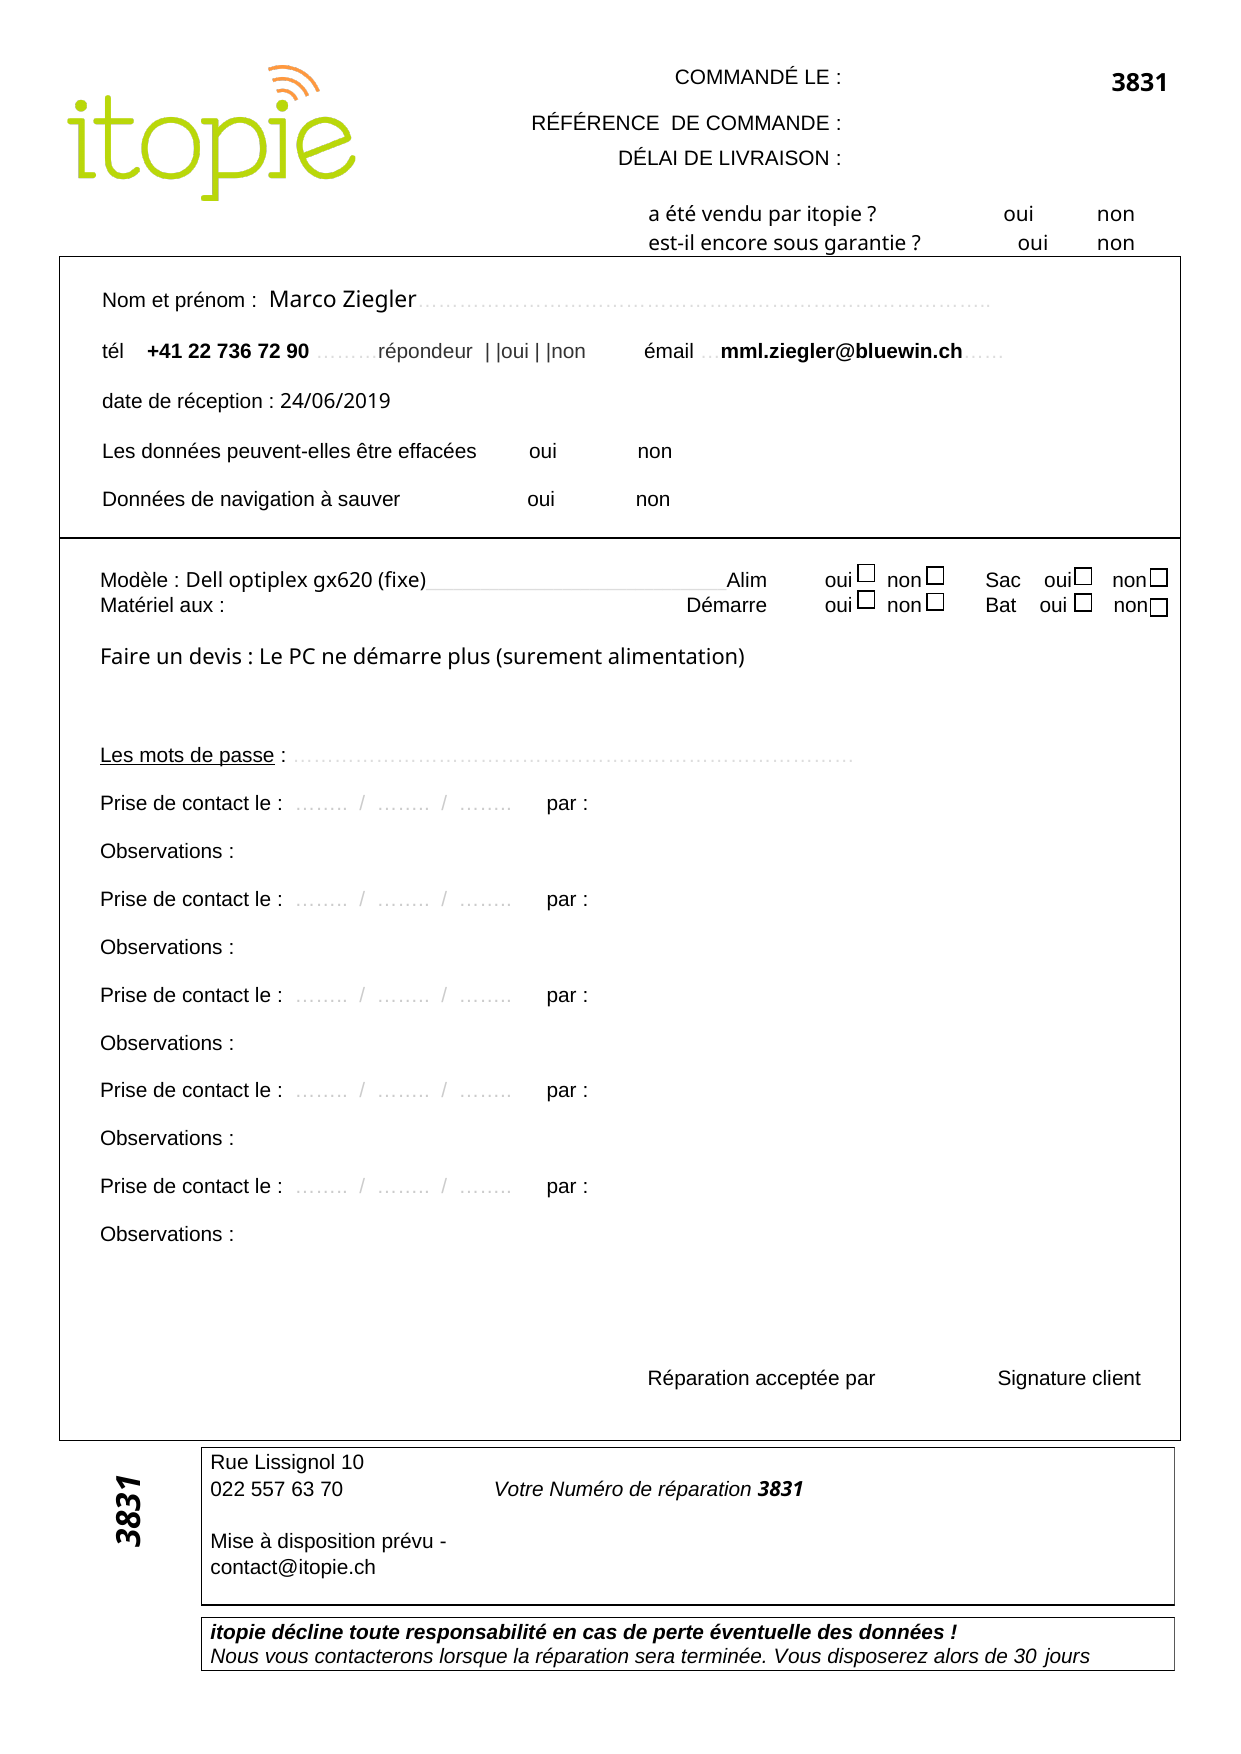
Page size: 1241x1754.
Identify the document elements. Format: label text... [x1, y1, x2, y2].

table_cell itopie décline toute responsabilité en cas de perte éventuelle des données ! Nous vous contacterons lorsque la réparation sera terminée. Vous disposerez alors de 30 jours [195, 1611, 1180, 1677]
text Réparation acceptée par Signature client [60, 1363, 1180, 1390]
text Observations : [60, 1123, 1180, 1150]
text est-il encore sous garantie ? oui non [59, 228, 1181, 256]
table_header 3831 [847, 59, 1180, 104]
text Modèle : Dell optiplex gx620 (fixe) Alim oui non Sac oui non [60, 562, 856, 590]
table_cell DÉLAI DE LIVRAISON : [490, 140, 847, 175]
picture [67, 65, 356, 201]
text Observations : [60, 836, 1180, 863]
text Données de navigation à sauver oui non [60, 484, 1180, 511]
text tél +41 22 736 72 90 ………répondeur | |oui | |non émail …mml.ziegler@bluewin.ch…… [60, 335, 1180, 362]
table_cell [847, 105, 1180, 140]
text Observations : [60, 931, 1180, 958]
text Nom et prénom : Marco Ziegler……………………………………………………………………….. [60, 280, 1180, 314]
text Prise de contact le : …….. / …….. / …….. par : [60, 979, 1180, 1006]
table_cell RÉFÉRENCE DE COMMANDE : [490, 105, 847, 140]
text date de réception : 24/06/2019 [60, 383, 1180, 415]
text Faire un devis : Le PC ne démarre plus (surement alimentation) [60, 638, 1180, 671]
table_header COMMANDÉ LE : [490, 59, 847, 104]
table_header Rue Lissignol 10 022 557 63 70 Votre Numéro de réparation 3831 Mise à disposition prévu - contact@itopie.ch [195, 1441, 1180, 1611]
text Observations : [60, 1027, 1180, 1054]
text Matériel aux : Démarre oui non Bat oui non [60, 590, 1180, 617]
text a été vendu par itopie ? oui non [59, 199, 1181, 228]
text Les mots de passe : ……………………………………………………………………… [60, 740, 1180, 767]
text Modèle : Dell optiplex gx620 (fixe) Alim oui non Sac oui non [948, 562, 1180, 590]
text Modèle : Dell optiplex gx620 (fixe) Alim oui non Sac oui non [879, 562, 925, 590]
text Les données peuvent-elles être effacées oui non [60, 436, 1180, 463]
text Prise de contact le : …….. / …….. / …….. par : [60, 1075, 1180, 1102]
text Prise de contact le : …….. / …….. / …….. par : [60, 788, 1180, 815]
text Observations : [60, 1219, 1180, 1246]
text Prise de contact le : …….. / …….. / …….. par : [60, 1171, 1180, 1198]
table_cell [847, 140, 1180, 175]
text Prise de contact le : …….. / …….. / …….. par : [60, 883, 1180, 911]
table_header 3831 [59, 1441, 195, 1677]
